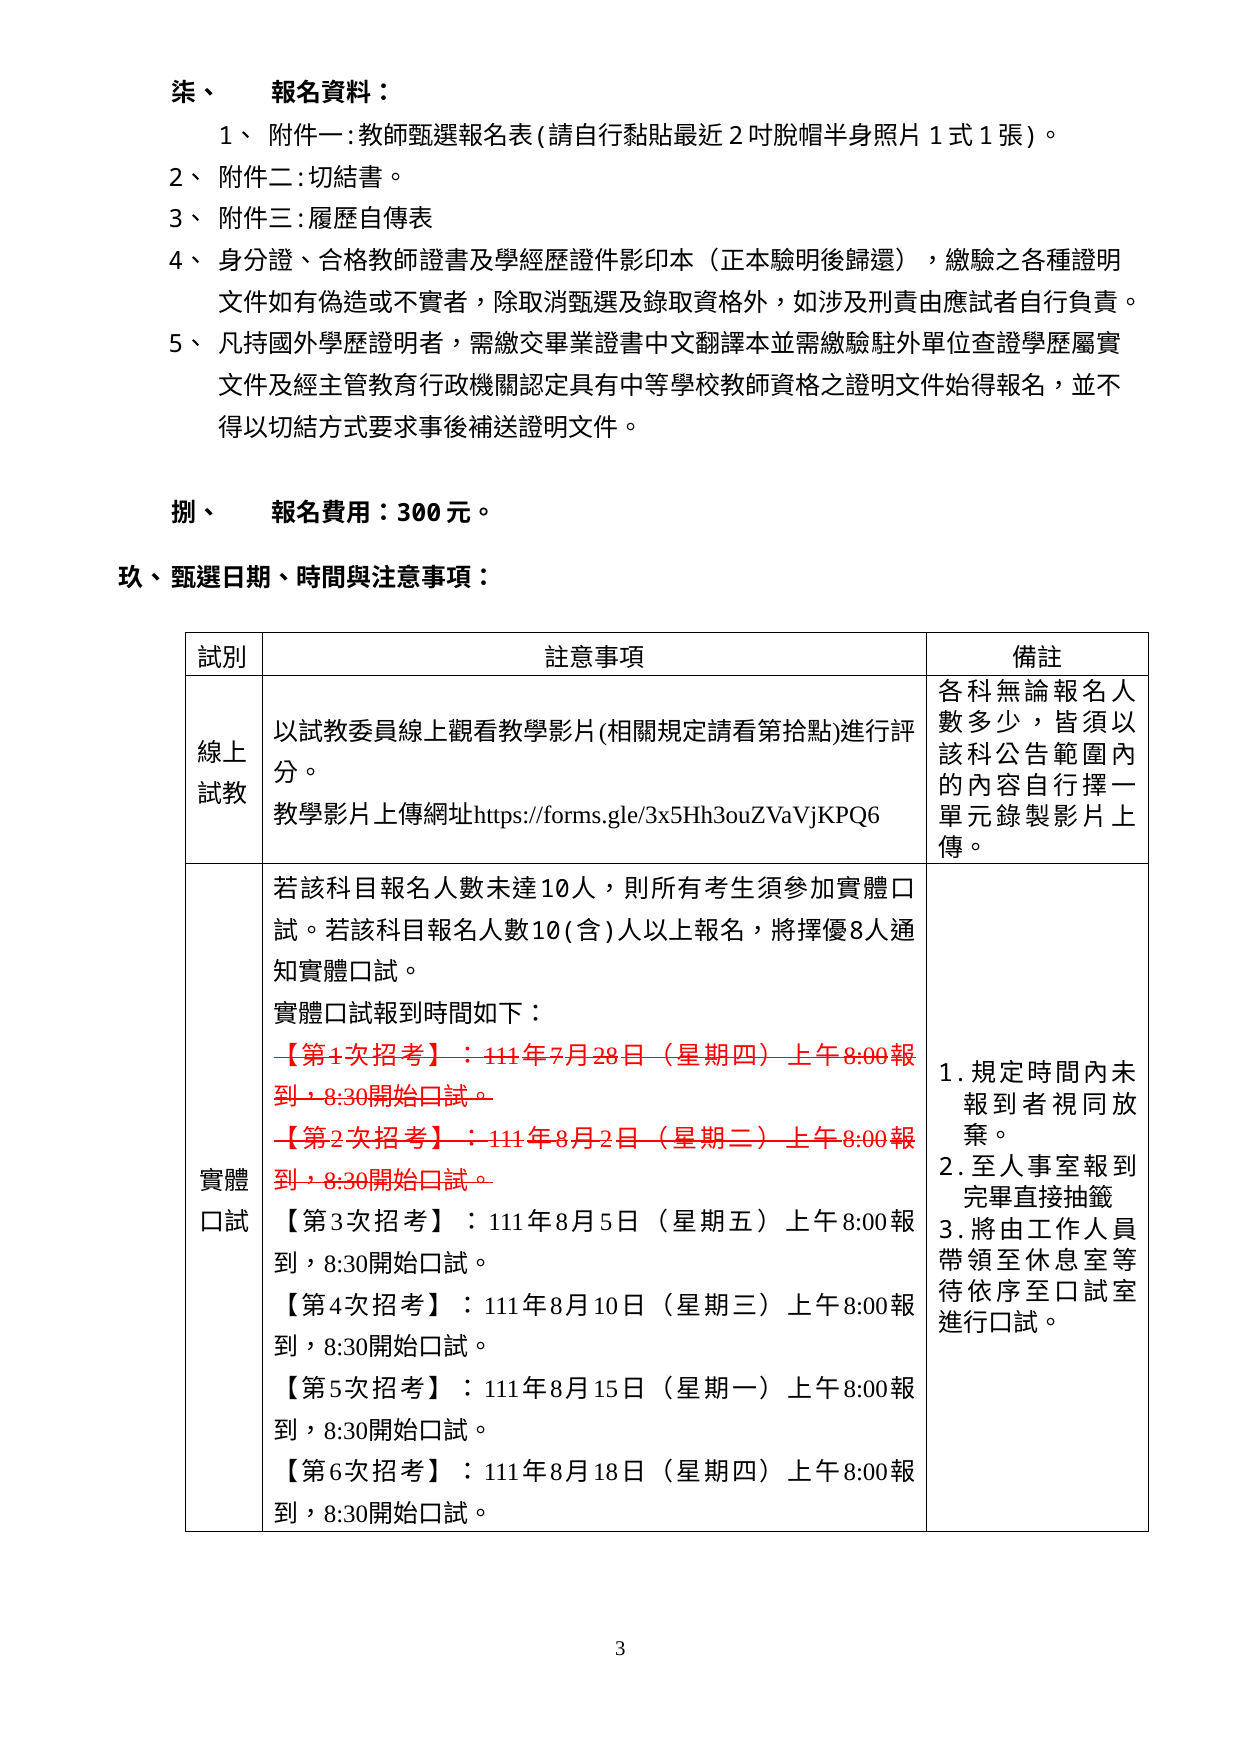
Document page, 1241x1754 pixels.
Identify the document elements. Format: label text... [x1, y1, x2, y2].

list 凡持國外學歷證明者，需繳交畢業證書中文翻譯本並需繳驗駐外單位查證學歷屬實文件及經主管教育行政機關認定具有中等學校教師資格之證明文件始得報名，並不得以切結方式要求事後補送證明文件。 [168, 319, 1122, 444]
table_cell 實體口試 [186, 864, 262, 1531]
list 身分證、合格教師證書及學經歷證件影印本（正本驗明後歸還），繳驗之各種證明文件如有偽造或不實者，除取消甄選及錄取資格外，如涉及刑責由應試者自行負責。 [168, 236, 1122, 319]
table_cell 若該科目報名人數未達10人，則所有考生須參加實體口試。若該科目報名人數10(含)人以上報名，將擇優8人通知實體口試。 實體口試報到時間如下： 【第1次招考】：111年7月28日（星期四）上午8:00報到，8:30開始口試。 【第2次招考】：111年8月2日（星期二）上午8:00報到，8:30開始口試。 【第3次招考】：111年8月5日（星期五）上午8:00報到，8:30開始口試。 【第4次招考】：111年8月10日（星期三）上午8:00報到，8:30開始口試。 【第5次招考】：111年8月15日（星期一）上午8:00報到，8:30開始口試。 【第6次招考】：111年8月18日（星期四）上午8:00報到，8:30開始口試。 [263, 864, 926, 1531]
list 附件三:履歷自傳表 [168, 194, 1122, 236]
table_cell 線上試教 [186, 676, 262, 863]
table_cell 以試教委員線上觀看教學影片(相關規定請看第拾點)進行評分。 教學影片上傳網址https://forms.gle/3x5Hh3ouZVaVjKPQ6 [263, 676, 926, 863]
table_header 備註 [927, 633, 1148, 674]
table_header 試別 [186, 633, 262, 674]
list 附件二:切結書。 [168, 153, 1122, 194]
list 附件一:教師甄選報名表(請自行黏貼最近2吋脫帽半身照片1式1張)。 [218, 111, 1122, 153]
table_cell 1.規定時間內未報到者視同放棄。 2.至人事室報到完畢直接抽籤 3.將由工作人員帶領至休息室等待依序至口試室進行口試。 [927, 864, 1148, 1531]
table_header 註意事項 [263, 633, 926, 674]
list 甄選日期、時間與注意事項： [118, 557, 1122, 594]
list 報名費用：300元。 [171, 469, 1122, 532]
list 報名資料： [171, 48, 1122, 111]
table_cell 各科無論報名人數多少，皆須以該科公告範圍內的內容自行擇一單元錄製影片上傳。 [927, 676, 1148, 863]
